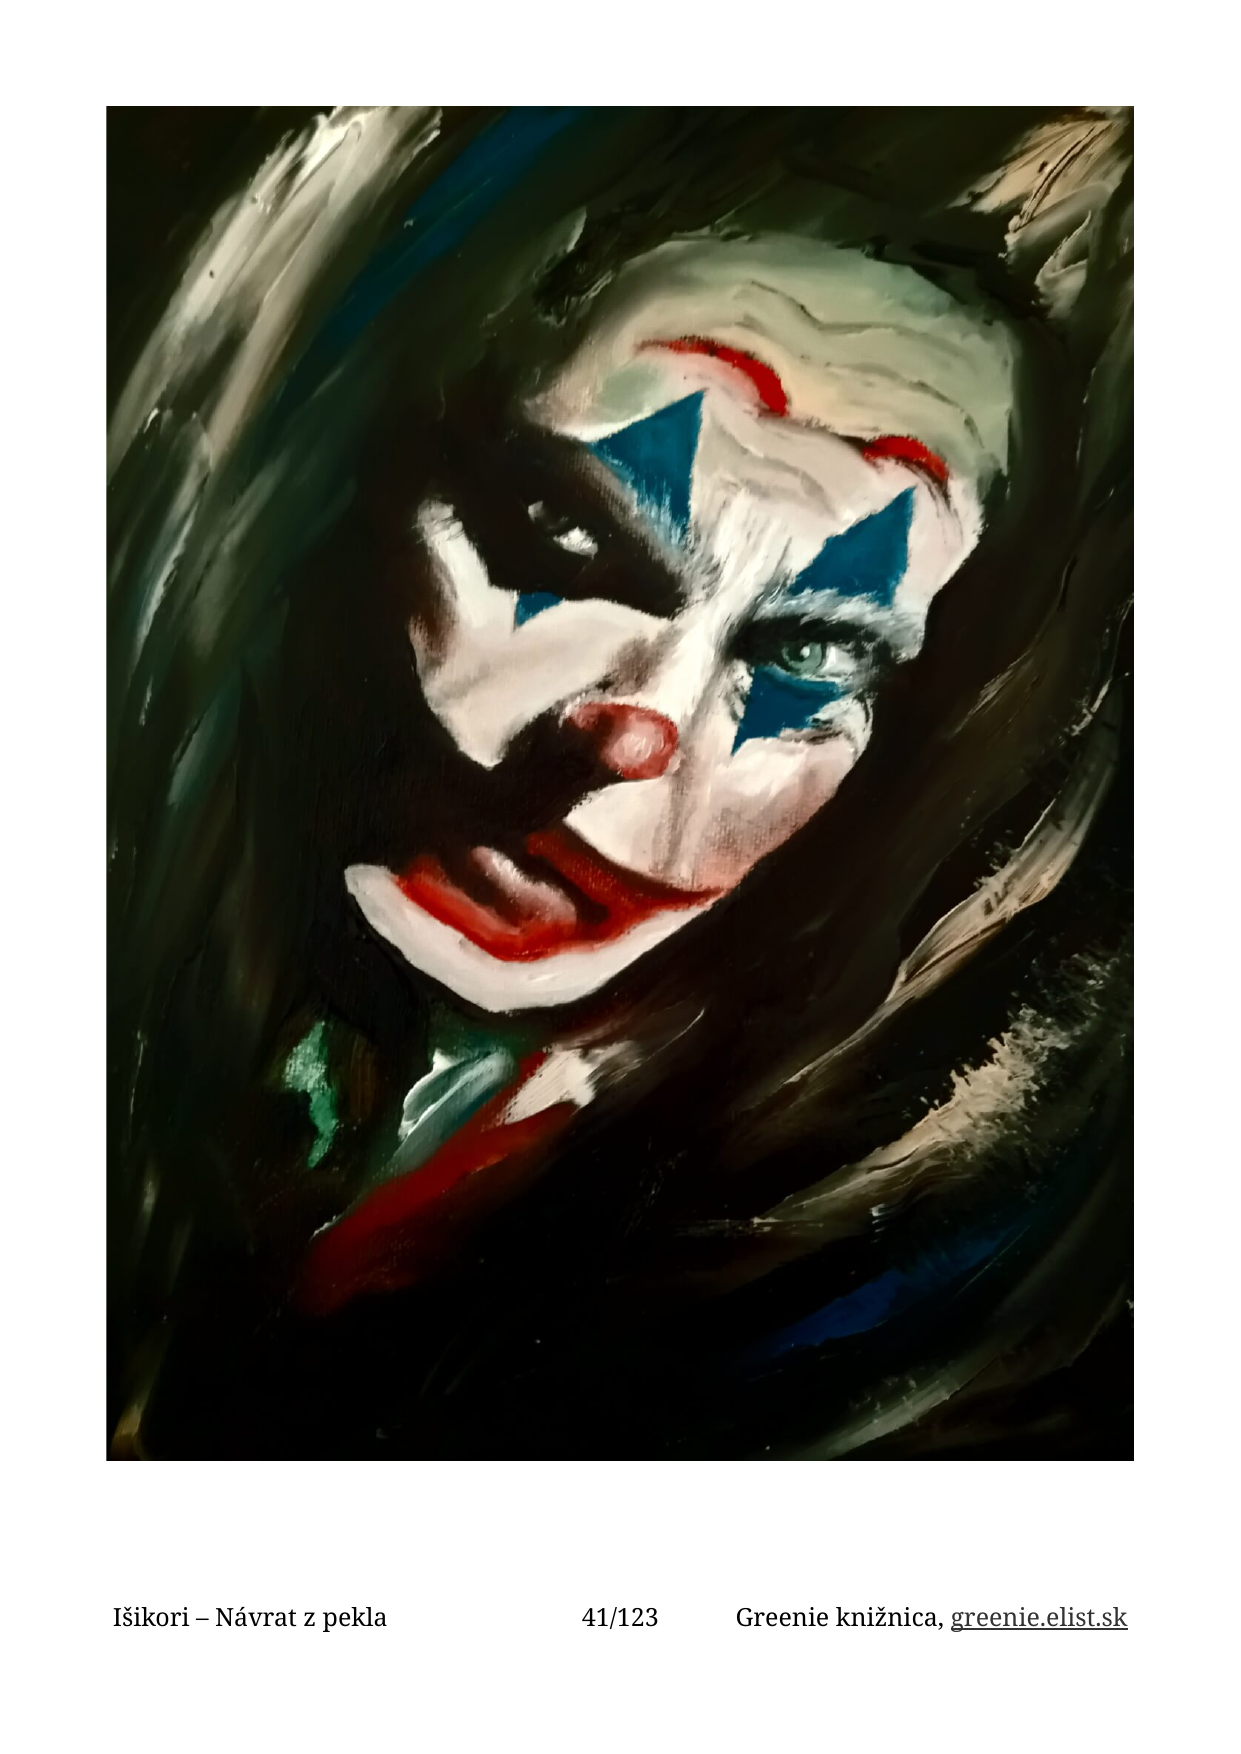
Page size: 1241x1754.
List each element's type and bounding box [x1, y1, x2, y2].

picture [106, 106, 1134, 1461]
